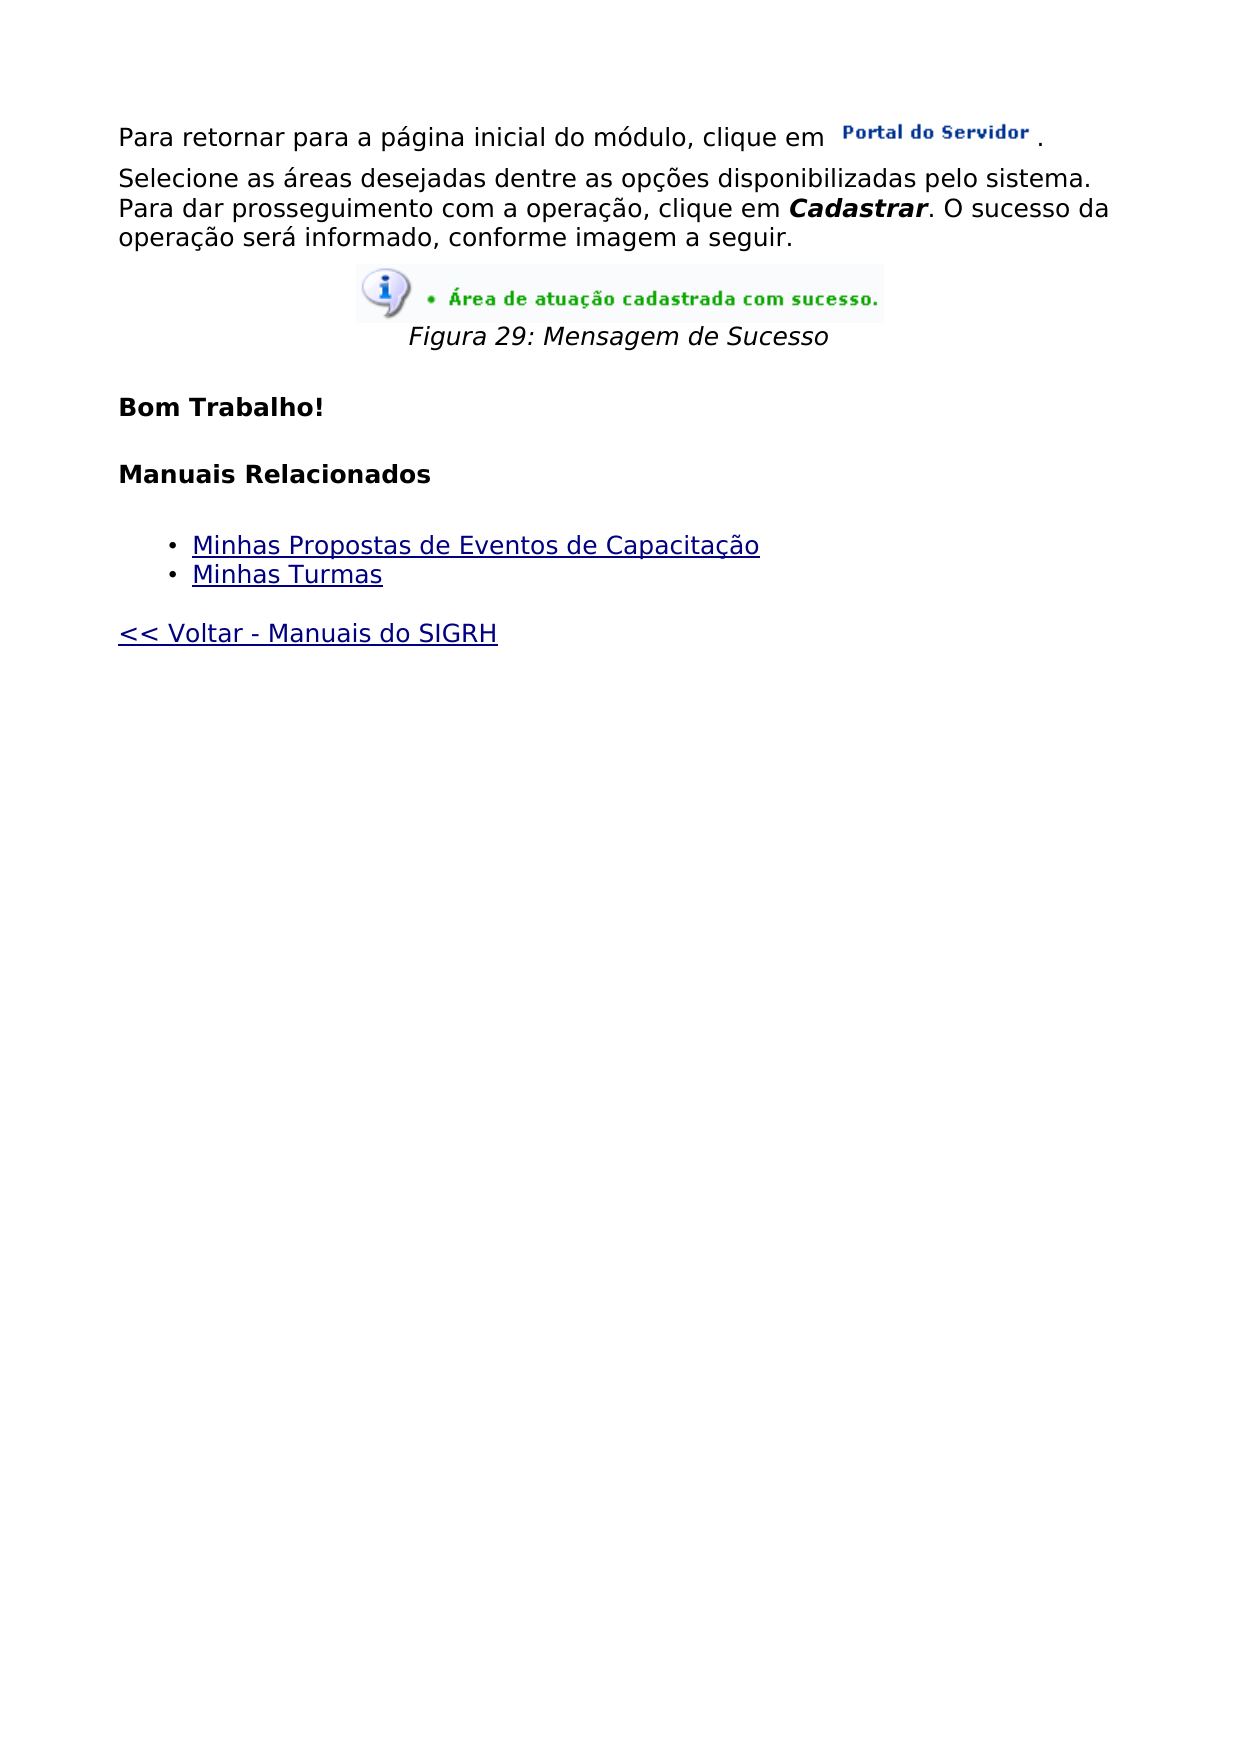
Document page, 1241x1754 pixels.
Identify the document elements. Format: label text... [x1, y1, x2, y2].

text Para retornar para a página inicial do módulo, clique em . [118, 118, 1122, 152]
picture [833, 118, 1037, 147]
subtitle Manuais Relacionados [118, 460, 1122, 489]
text Figura 29: Mensagem de Sucesso [356, 323, 884, 352]
text << Voltar - Manuais do SIGRH [118, 619, 1122, 648]
picture [356, 264, 885, 323]
text Selecione as áreas desejadas dentre as opções disponibilizadas pelo sistema. Para dar prosseguimento com a operação, clique em Cadastrar. O sucesso da operação será informado, conforme imagem a seguir. [118, 165, 1122, 252]
list Minhas Propostas de Eventos de Capacitação [177, 531, 1122, 560]
text Bom Trabalho! [118, 393, 1122, 422]
list Minhas Turmas [177, 560, 1122, 589]
